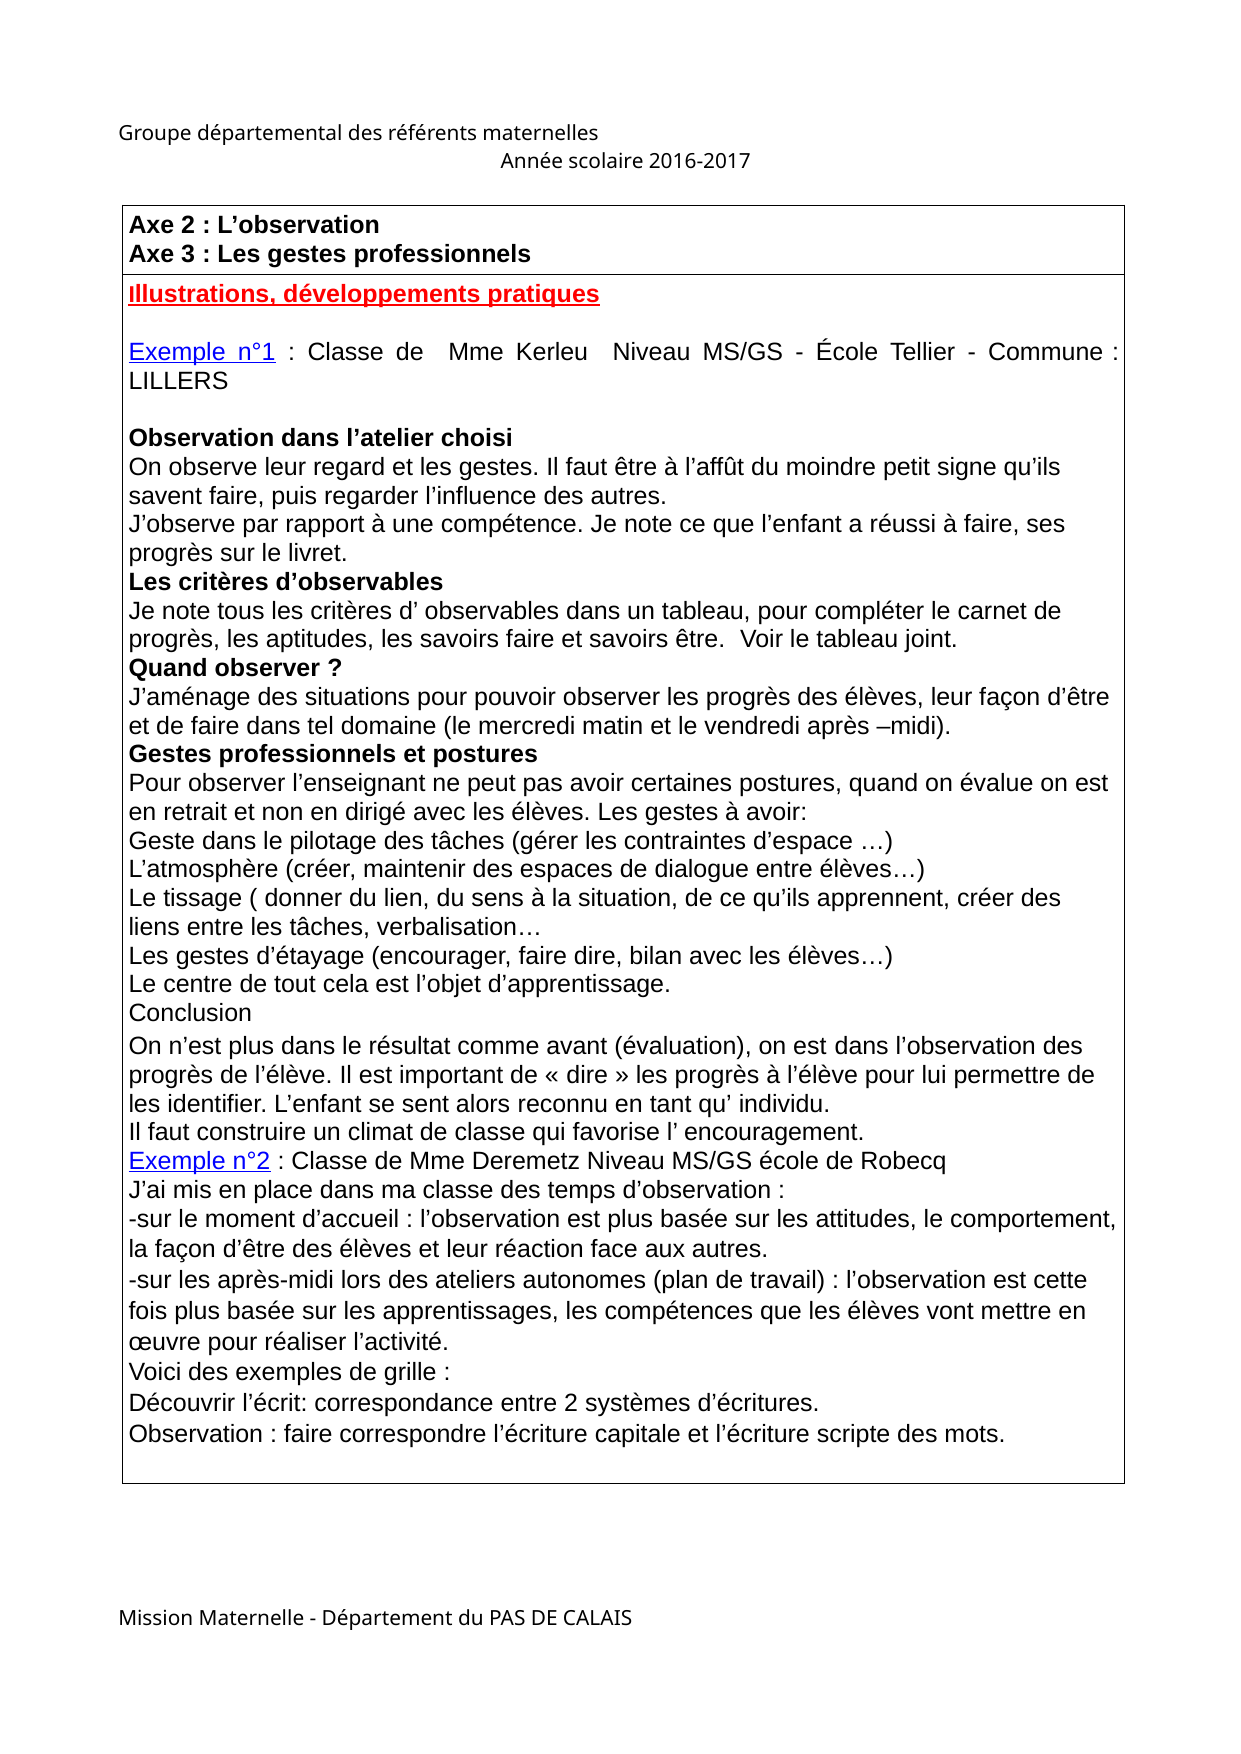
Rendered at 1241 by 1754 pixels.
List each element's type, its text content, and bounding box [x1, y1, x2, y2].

table_cell Illustrations, développements pratiques Exemple n°1 : Classe de Mme Kerleu Niveau MS/GS - École Tellier - Commune : LILLERS Observation dans l’atelier choisi On observe leur regard et les gestes. Il faut être à l’affût du moindre petit signe qu’ils savent faire, puis regarder l’influence des autres. J’observe par rapport à une compétence. Je note ce que l’enfant a réussi à faire, ses progrès sur le livret. Les critères d’observables Je note tous les critères d’ observables dans un tableau, pour compléter le carnet de progrès, les aptitudes, les savoirs faire et savoirs être. Voir le tableau joint. Quand observer ? J’aménage des situations pour pouvoir observer les progrès des élèves, leur façon d’être et de faire dans tel domaine (le mercredi matin et le vendredi après –midi). Gestes professionnels et postures Pour observer l’enseignant ne peut pas avoir certaines postures, quand on évalue on est en retrait et non en dirigé avec les élèves. Les gestes à avoir: Geste dans le pilotage des tâches (gérer les contraintes d’espace …) L’atmosphère (créer, maintenir des espaces de dialogue entre élèves…) Le tissage ( donner du lien, du sens à la situation, de ce qu’ils apprennent, créer des liens entre les tâches, verbalisation… Les gestes d’étayage (encourager, faire dire, bilan avec les élèves…) Le centre de tout cela est l’objet d’apprentissage. Conclusion On n’est plus dans le résultat comme avant (évaluation), on est dans l’observation des progrès de l’élève. Il est important de « dire » les progrès à l’élève pour lui permettre de les identifier. L’enfant se sent alors reconnu en tant qu’ individu. Il faut construire un climat de classe qui favorise l’ encouragement. Exemple n°2 : Classe de Mme Deremetz Niveau MS/GS école de Robecq J’ai mis en place dans ma classe des temps d’observation : -sur le moment d’accueil : l’observation est plus basée sur les attitudes, le comportement, la façon d’être des élèves et leur réaction face aux autres. -sur les après-midi lors des ateliers autonomes (plan de travail) : l’observation est cette fois plus basée sur les apprentissages, les compétences que les élèves vont mettre en œuvre pour réaliser l’activité. Voici des exemples de grille : Découvrir l’écrit: correspondance entre 2 systèmes d’écritures. Observation : faire correspondre l’écriture capitale et l’écriture scripte des mots. [123, 275, 1124, 1483]
table_cell Axe 2 : L’observation Axe 3 : Les gestes professionnels [123, 206, 1124, 273]
